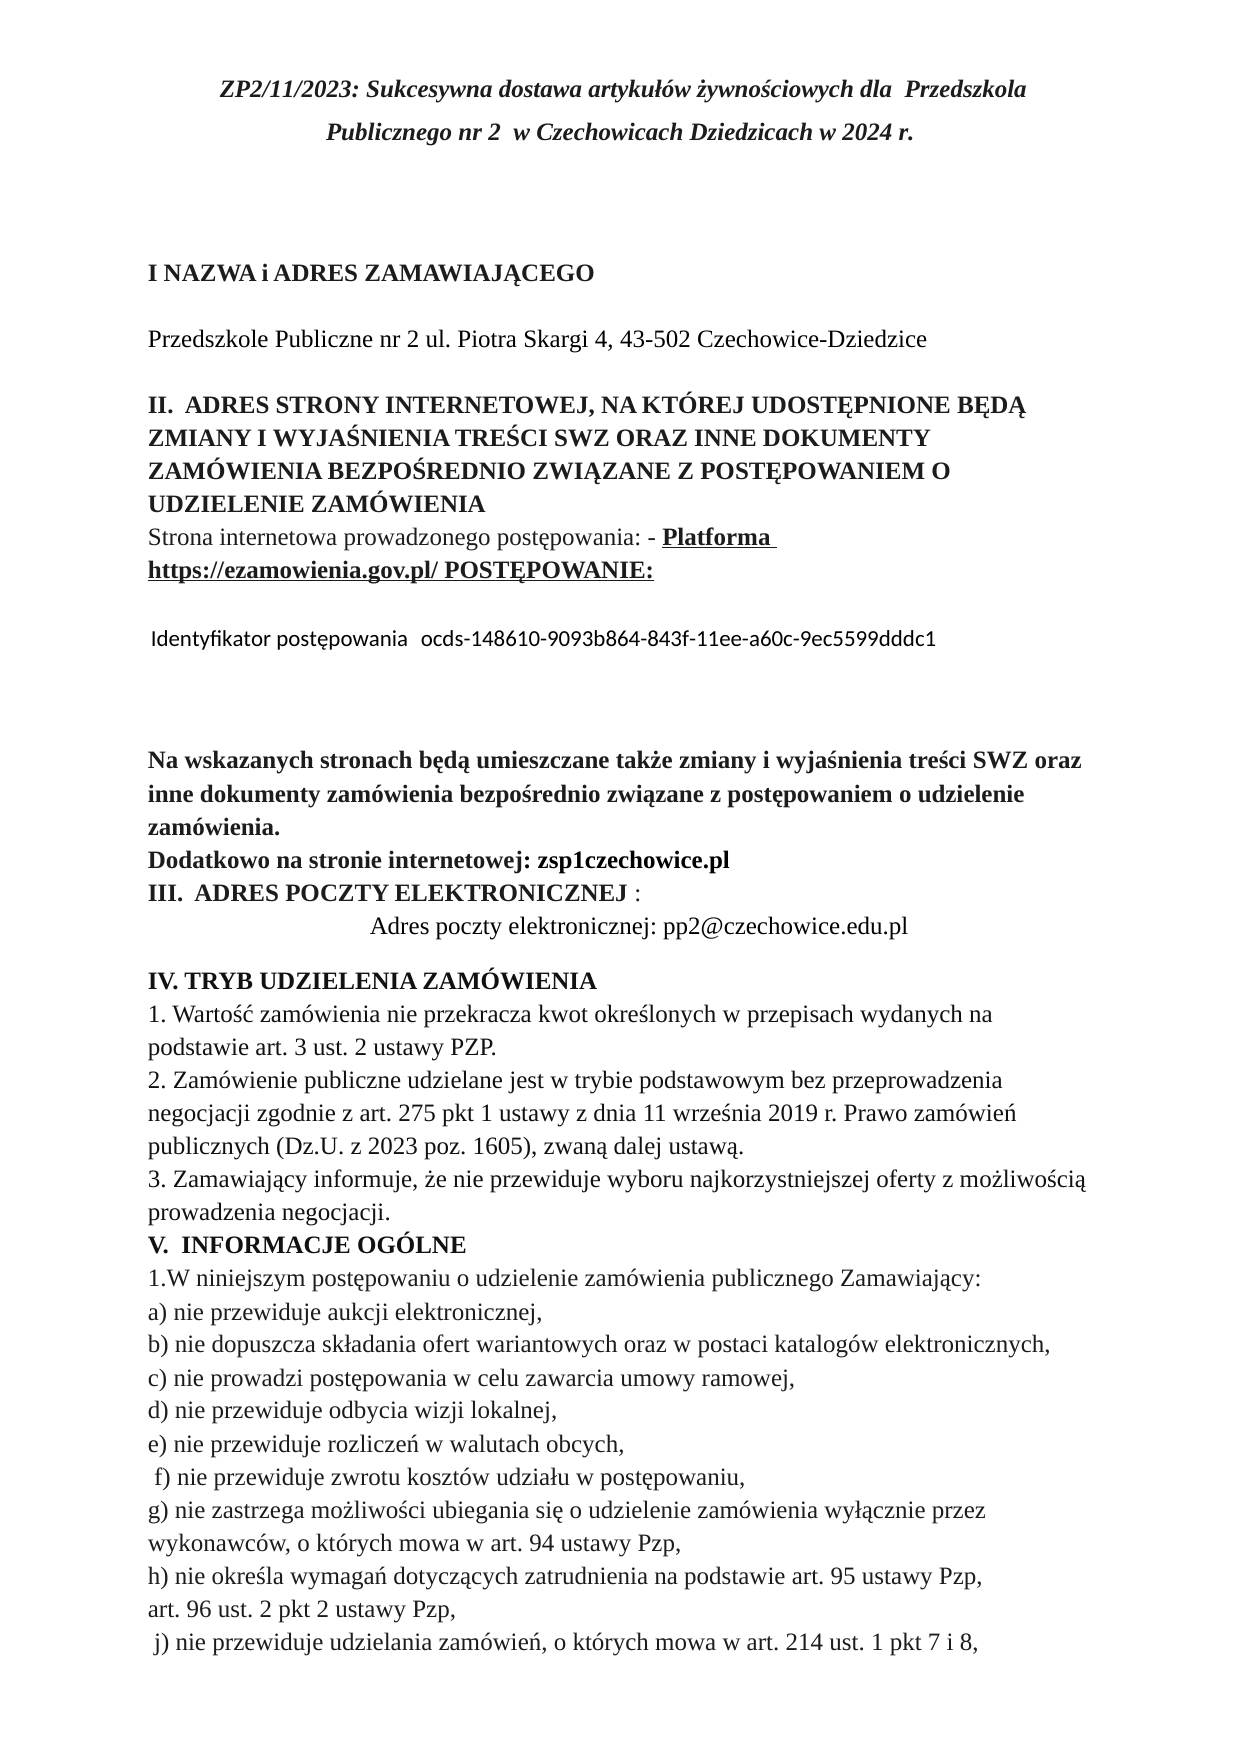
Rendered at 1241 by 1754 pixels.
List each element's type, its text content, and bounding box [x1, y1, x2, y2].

text Dodatkowo na stronie internetowej: zsp1czechowice.pl [148, 845, 1093, 873]
table_header Identyfikator postępowania [148, 621, 418, 679]
text Przedszkole Publiczne nr 2 ul. Piotra Skargi 4, 43-502 Czechowice-Dziedzice [148, 324, 1093, 353]
text I NAZWA i ADRES ZAMAWIAJĄCEGO [148, 258, 1093, 287]
text 1. Wartość zamówienia nie przekracza kwot określonych w przepisach wydanych na podstawie art. 3 ust. 2 ustawy PZP. 2. Zamówienie publiczne udzielane jest w trybie podstawowym bez przeprowadzenia negocjacji zgodnie z art. 275 pkt 1 ustawy z dnia 11 września 2019 r. Prawo zamówień publicznych (Dz.U. z 2023 poz. 1605), zwaną dalej ustawą. 3. Zamawiający informuje, że nie przewiduje wyboru najkorzystniejszej oferty z możliwością prowadzenia negocjacji. [148, 999, 1093, 1226]
text IV. TRYB UDZIELENIA ZAMÓWIENIA [148, 966, 1093, 995]
text Strona internetowa prowadzonego postępowania: - Platforma https://ezamowienia.gov.pl/ POSTĘPOWANIE: [148, 522, 1093, 584]
table_header ocds-148610-9093b864-843f-11ee-a60c-9ec5599dddc1 [418, 621, 948, 679]
text 1.W niniejszym postępowaniu o udzielenie zamówienia publicznego Zamawiający: a) nie przewiduje aukcji elektronicznej, b) nie dopuszcza składania ofert wariantowych oraz w postaci katalogów elektronicznych, c) nie prowadzi postępowania w celu zawarcia umowy ramowej, d) nie przewiduje odbycia wizji lokalnej, e) nie przewiduje rozliczeń w walutach obcych, f) nie przewiduje zwrotu kosztów udziału w postępowaniu, g) nie zastrzega możliwości ubiegania się o udzielenie zamówienia wyłącznie przez wykonawców, o których mowa w art. 94 ustawy Pzp, h) nie określa wymagań dotyczących zatrudnienia na podstawie art. 95 ustawy Pzp, art. 96 ust. 2 pkt 2 ustawy Pzp, j) nie przewiduje udzielania zamówień, o których mowa w art. 214 ust. 1 pkt 7 i 8, [148, 1263, 1093, 1656]
text III. ADRES POCZTY ELEKTRONICZNEJ : [148, 878, 1093, 906]
text II. ADRES STRONY INTERNETOWEJ, NA KTÓREJ UDOSTĘPNIONE BĘDĄ ZMIANY I WYJAŚNIENIA TREŚCI SWZ ORAZ INNE DOKUMENTY ZAMÓWIENIA BEZPOŚREDNIO ZWIĄZANE Z POSTĘPOWANIEM O UDZIELENIE ZAMÓWIENIA [148, 390, 1093, 518]
text Adres poczty elektronicznej: pp2@czechowice.edu.pl [185, 911, 1093, 939]
text Na wskazanych stronach będą umieszczane także zmiany i wyjaśnienia treści SWZ oraz inne dokumenty zamówienia bezpośrednio związane z postępowaniem o udzielenie zamówienia. [148, 713, 1093, 840]
text V. INFORMACJE OGÓLNE [148, 1231, 1093, 1259]
